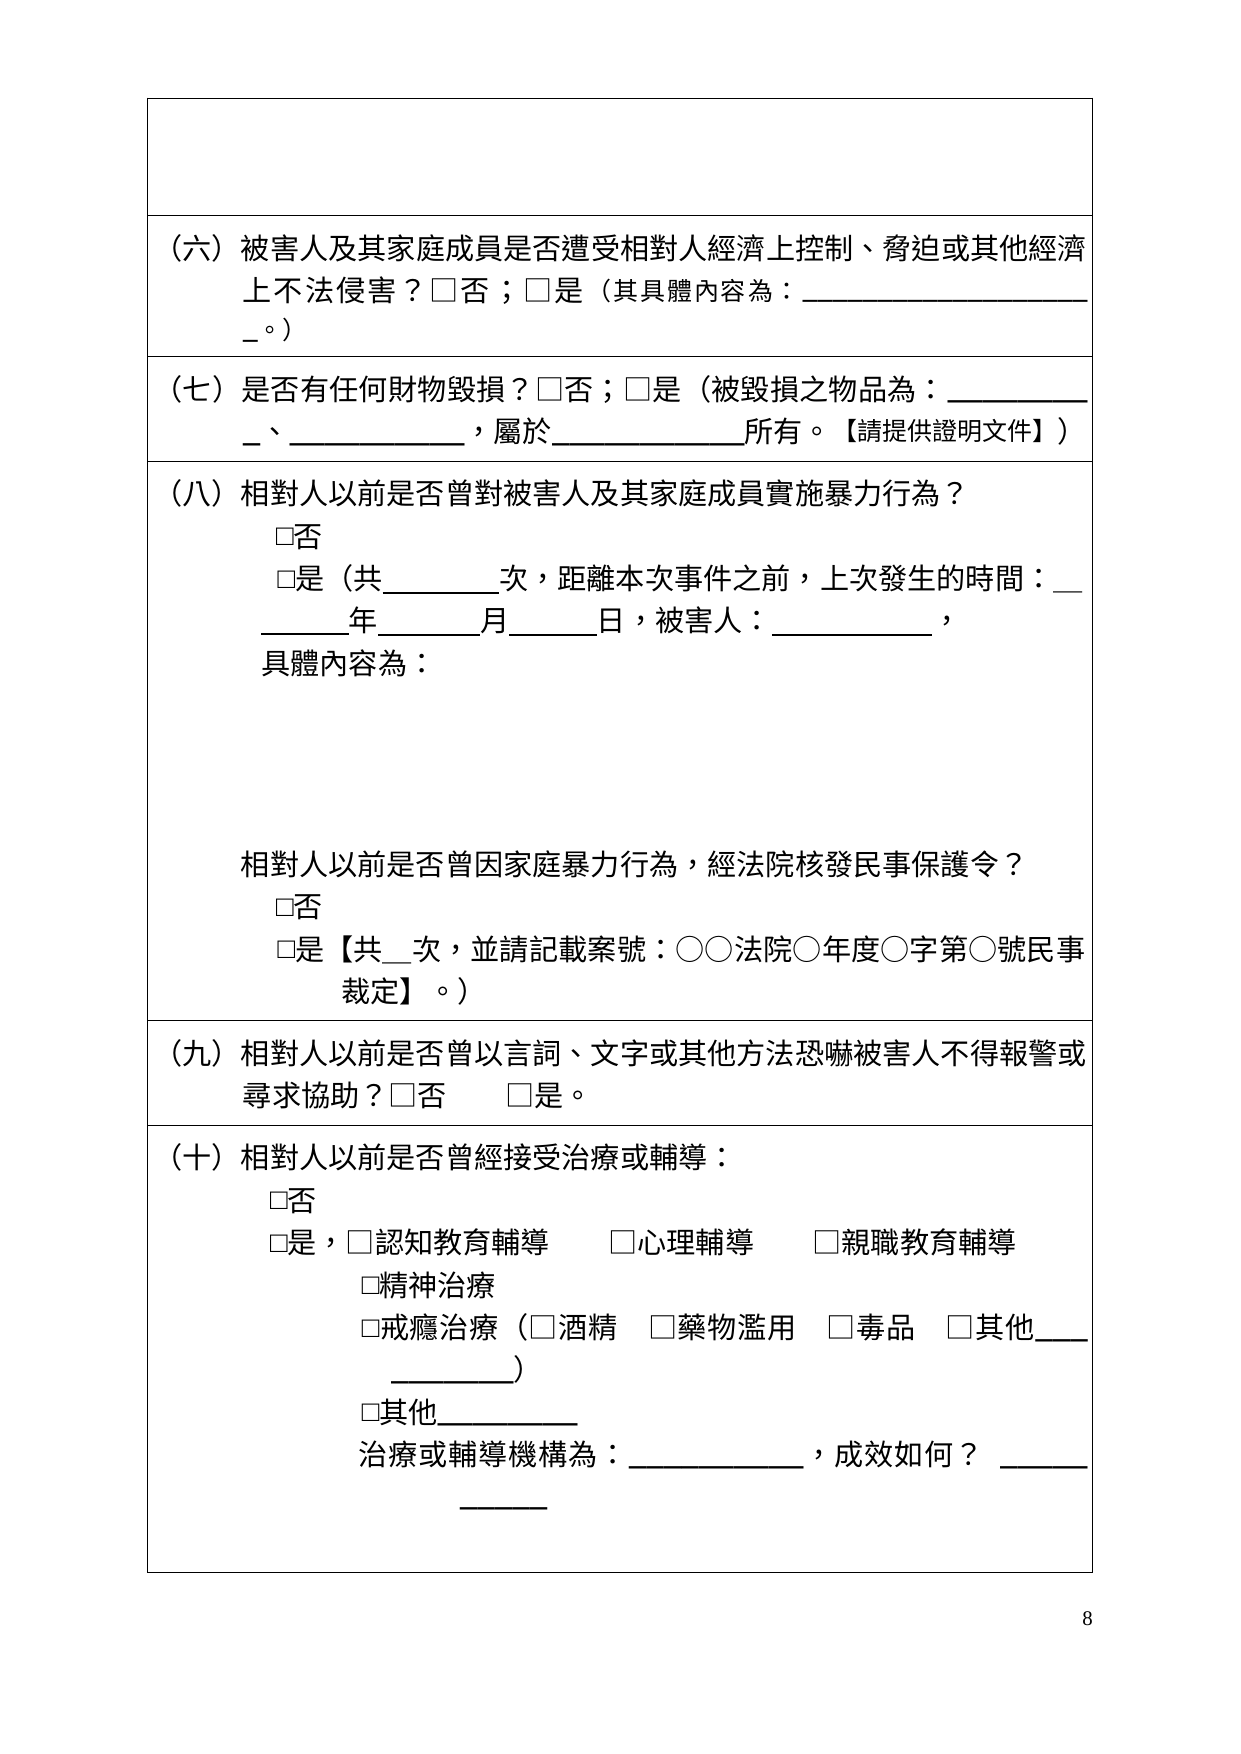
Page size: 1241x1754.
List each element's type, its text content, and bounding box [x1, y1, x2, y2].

table_cell [148, 99, 1092, 215]
table_cell （十）相對人以前是否曾經接受治療或輔導： □否 □是，□認知教育輔導 □心理輔導 □親職教育輔導 □精神治療 □戒癮治療（□酒精 □藥物濫用 □毒品 □其他__________） □其他________ 治療或輔導機構為：__________，成效如何？ __________ [148, 1126, 1092, 1572]
table_cell （六）被害人及其家庭成員是否遭受相對人經濟上控制、脅迫或其他經濟上不法侵害？□否；□是（其具體內容為：____________________。） [148, 216, 1092, 356]
table_cell （七）是否有任何財物毀損？□否；□是（被毀損之物品為：_________、__________，屬於___________所有。【請提供證明文件】） [148, 357, 1092, 461]
table_cell （九）相對人以前是否曾以言詞、文字或其他方法恐嚇被害人不得報警或尋求協助？□否 □是。 [148, 1021, 1092, 1124]
table_cell （八）相對人以前是否曾對被害人及其家庭成員實施暴力行為？ □否 □是（共 次，距離本次事件之前，上次發生的時間：＿ 年 月 日，被害人： ， 具體內容為： 相對人以前是否曾因家庭暴力行為，經法院核發民事保護令？ □否 □是【共＿次，並請記載案號：○○法院○年度○字第○號民事裁定】。） [148, 462, 1092, 1020]
